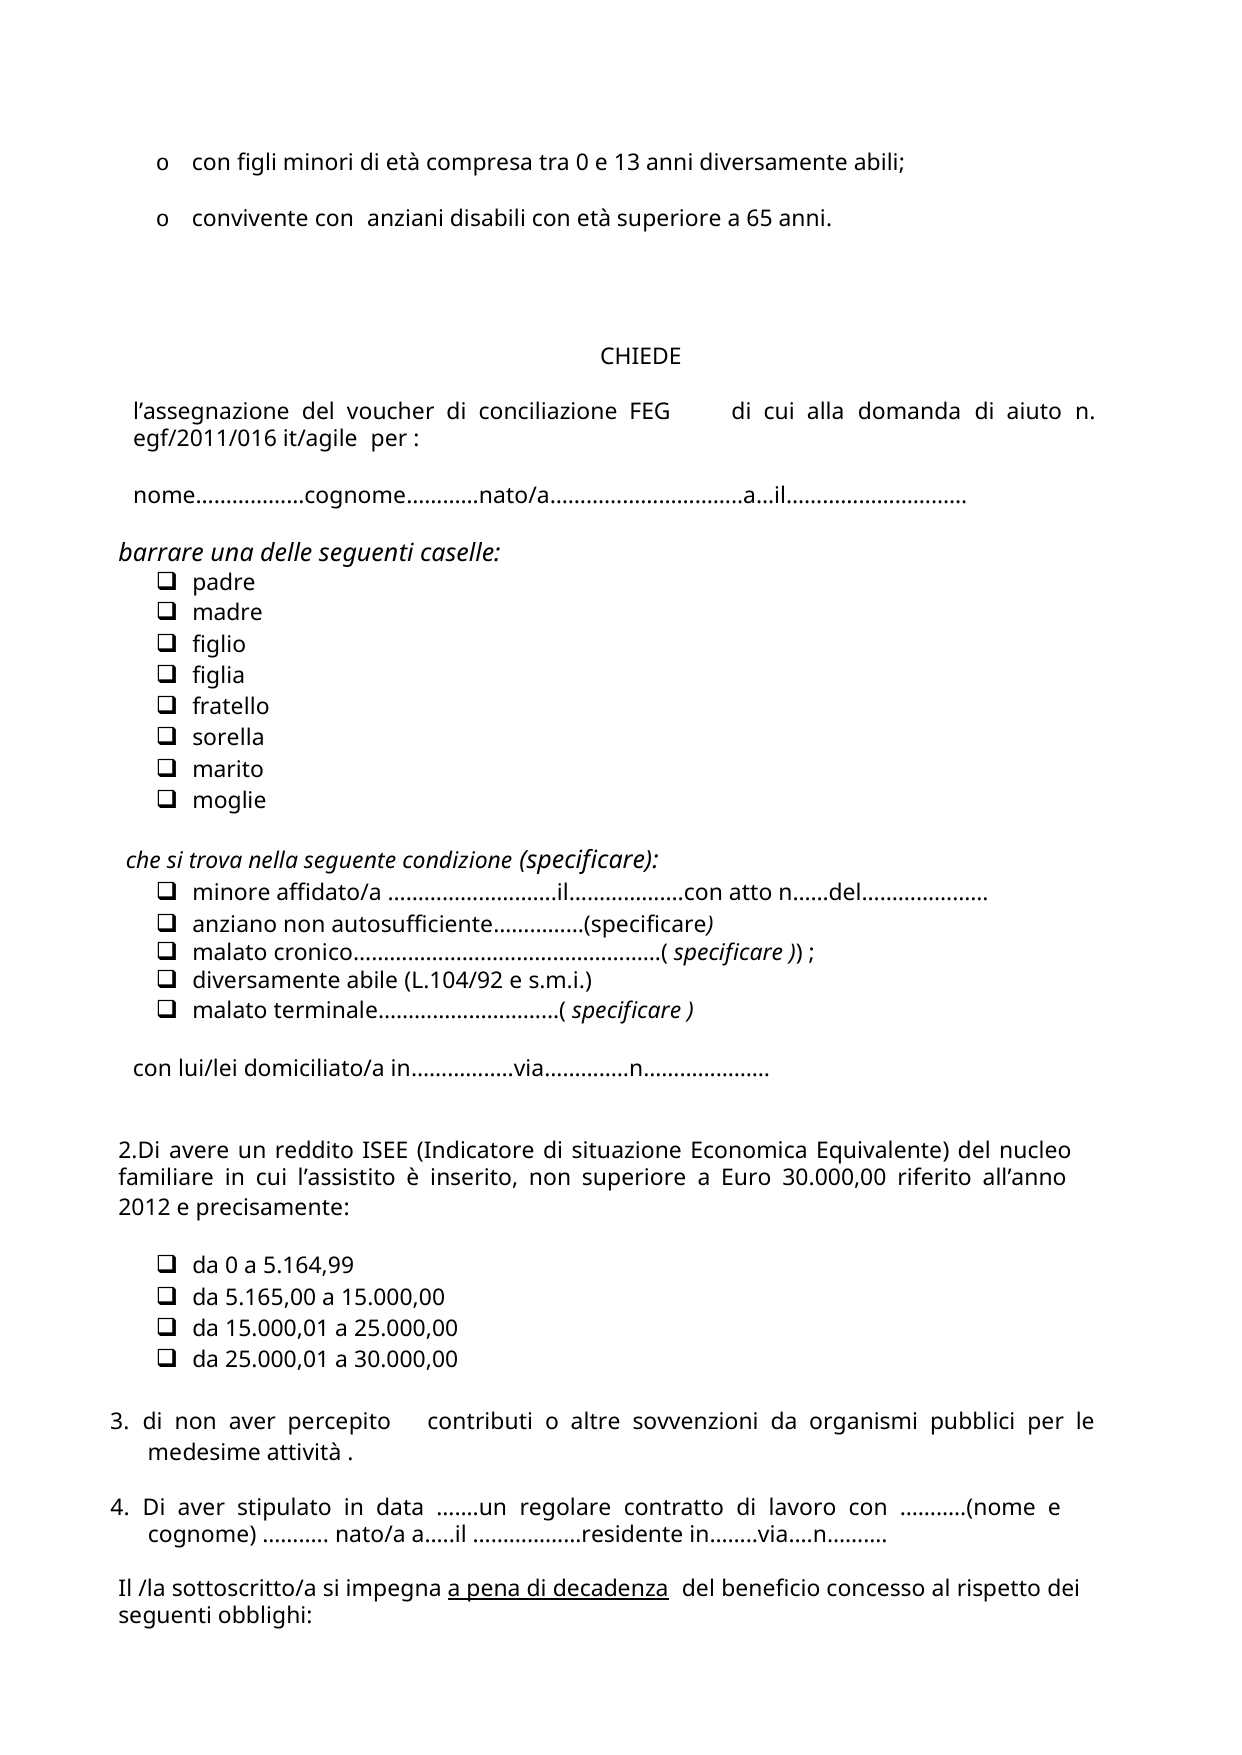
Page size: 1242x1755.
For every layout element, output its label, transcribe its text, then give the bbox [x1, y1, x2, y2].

text o con figli minori di età compresa tra 0 e 13 anni diversamente abili; [156, 145, 1137, 177]
text  malato cronico……………………………………………( specificare )) ; [156, 939, 1137, 966]
text  da 15.000,01 a 25.000,00 [156, 1312, 1137, 1343]
text 2.Di avere un reddito ISEE (Indicatore di situazione Economica Equivalente) del nucleo familiare in cui l’assistito è inserito, non superiore a Euro 30.000,00 riferito all’anno [118, 1138, 1130, 1191]
text  padre [156, 569, 1137, 596]
text  fratello [156, 690, 1137, 721]
text  malato terminale…………………………( specificare ) [156, 994, 1137, 1025]
text  da 5.165,00 a 15.000,00 [156, 1281, 1137, 1312]
text  marito [156, 753, 1137, 784]
text Il /la sottoscritto/a si impegna a pena di decadenza del beneficio concesso al rispetto dei seguenti obblighi: [118, 1575, 1130, 1628]
text  da 0 a 5.164,99 [156, 1249, 1137, 1281]
text  moglie [156, 784, 1137, 815]
text  figlia [156, 659, 1137, 690]
text CHIEDE [588, 340, 694, 371]
text  diversamente abile (L.104/92 e s.m.i.) [156, 966, 1137, 994]
text 3. di non aver percepito contributi o altre sovvenzioni da organismi pubblici per le medesime attività . [110, 1405, 1129, 1468]
text  anziano non autosufficiente……………(specificare) [156, 907, 1137, 939]
text che si trova nella seguente condizione (specificare): [126, 842, 1137, 876]
text  minore affidato/a ……………………….il……………….con atto n……del………………… [156, 876, 1137, 907]
text o convivente con anziani disabili con età superiore a 65 anni. [156, 202, 1137, 234]
text con lui/lei domiciliato/a in……………..via…………..n………………… [133, 1052, 1137, 1083]
text  madre [156, 596, 1137, 628]
text 4. Di aver stipulato in data …….un regolare contratto di lavoro con ………..(nome e cognome) ……….. nato/a a…..il ………………residente in……..via….n………. [110, 1494, 1129, 1548]
text barrare una delle seguenti caselle: [118, 534, 1137, 569]
text l’assegnazione del voucher di conciliazione FEG di cui alla domanda di aiuto n. egf/2011/016 it/agile per : [133, 398, 1129, 451]
text nome………………cognome…………nato/a…………………………..a…il………………………… [133, 479, 1137, 510]
text  da 25.000,01 a 30.000,00 [156, 1343, 1137, 1374]
text 2012 e precisamente: [118, 1191, 1137, 1222]
text  figlio [156, 628, 1137, 659]
text  sorella [156, 721, 1137, 753]
